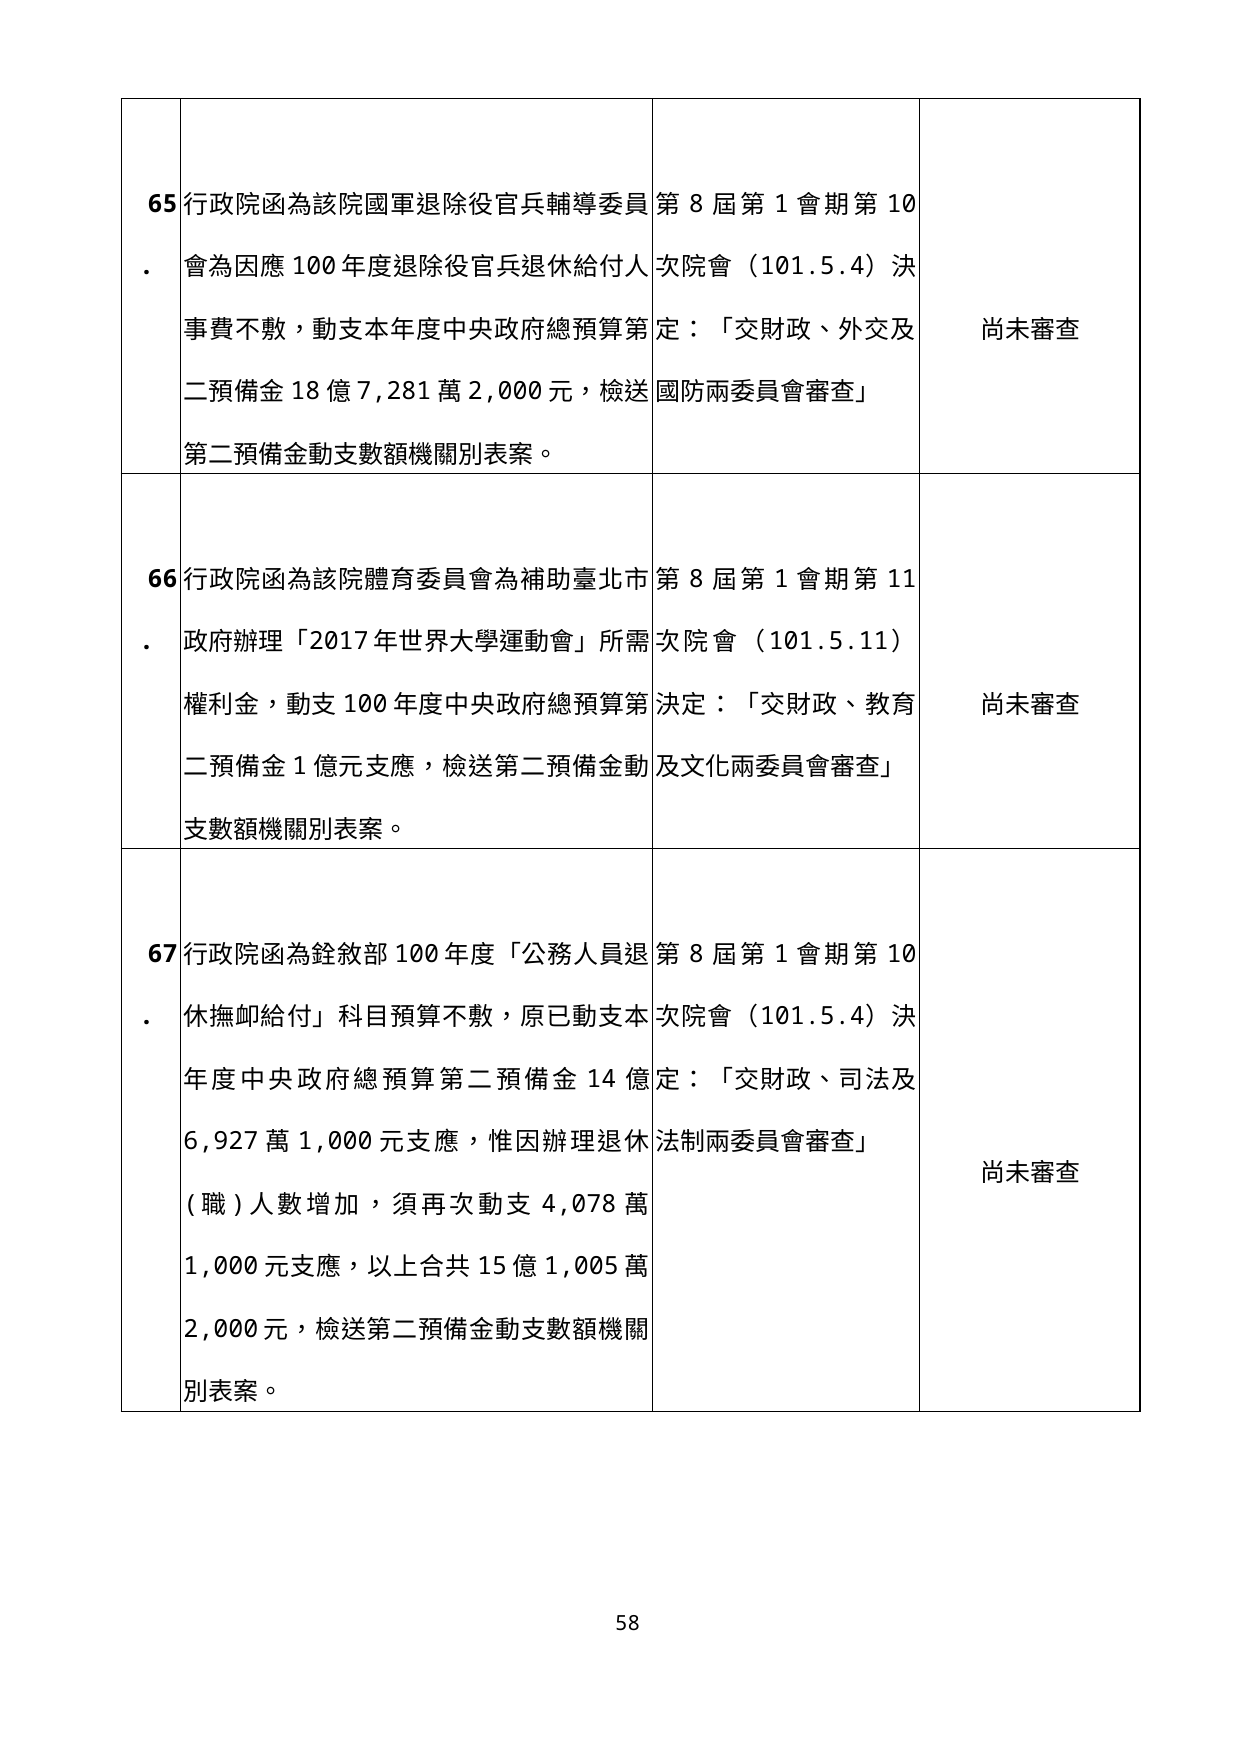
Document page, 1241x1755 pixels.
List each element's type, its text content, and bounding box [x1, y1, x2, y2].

table_cell [122, 849, 180, 1411]
table_cell [122, 474, 180, 848]
table_cell 第8屆第1會期第11次院會（101.5.11）決定：「交財政、教育及文化兩委員會審查」 [653, 474, 919, 848]
table_cell 尚未審查 [920, 474, 1139, 848]
table_cell 行政院函為該院國軍退除役官兵輔導委員會為因應100年度退除役官兵退休給付人事費不敷，動支本年度中央政府總預算第二預備金18億7,281萬2,000元，檢送第二預備金動支數額機關別表案。 [181, 99, 652, 473]
table_cell 尚未審查 [920, 849, 1139, 1411]
table_cell 行政院函為該院體育委員會為補助臺北市政府辦理「2017年世界大學運動會」所需權利金，動支100年度中央政府總預算第二預備金1億元支應，檢送第二預備金動支數額機關別表案。 [181, 474, 652, 848]
table_cell 行政院函為銓敘部100年度「公務人員退休撫卹給付」科目預算不敷，原已動支本年度中央政府總預算第二預備金14億6,927萬1,000元支應，惟因辦理退休(職)人數增加，須再次動支4,078萬1,000元支應，以上合共15億1,005萬2,000元，檢送第二預備金動支數額機關別表案。 [181, 849, 652, 1411]
table_cell 第8屆第1會期第10次院會（101.5.4）決定：「交財政、司法及法制兩委員會審查」 [653, 849, 919, 1411]
table_cell 尚未審查 [920, 99, 1139, 473]
table_cell 第8屆第1會期第10次院會（101.5.4）決定：「交財政、外交及國防兩委員會審查」 [653, 99, 919, 473]
table_cell [122, 99, 180, 473]
